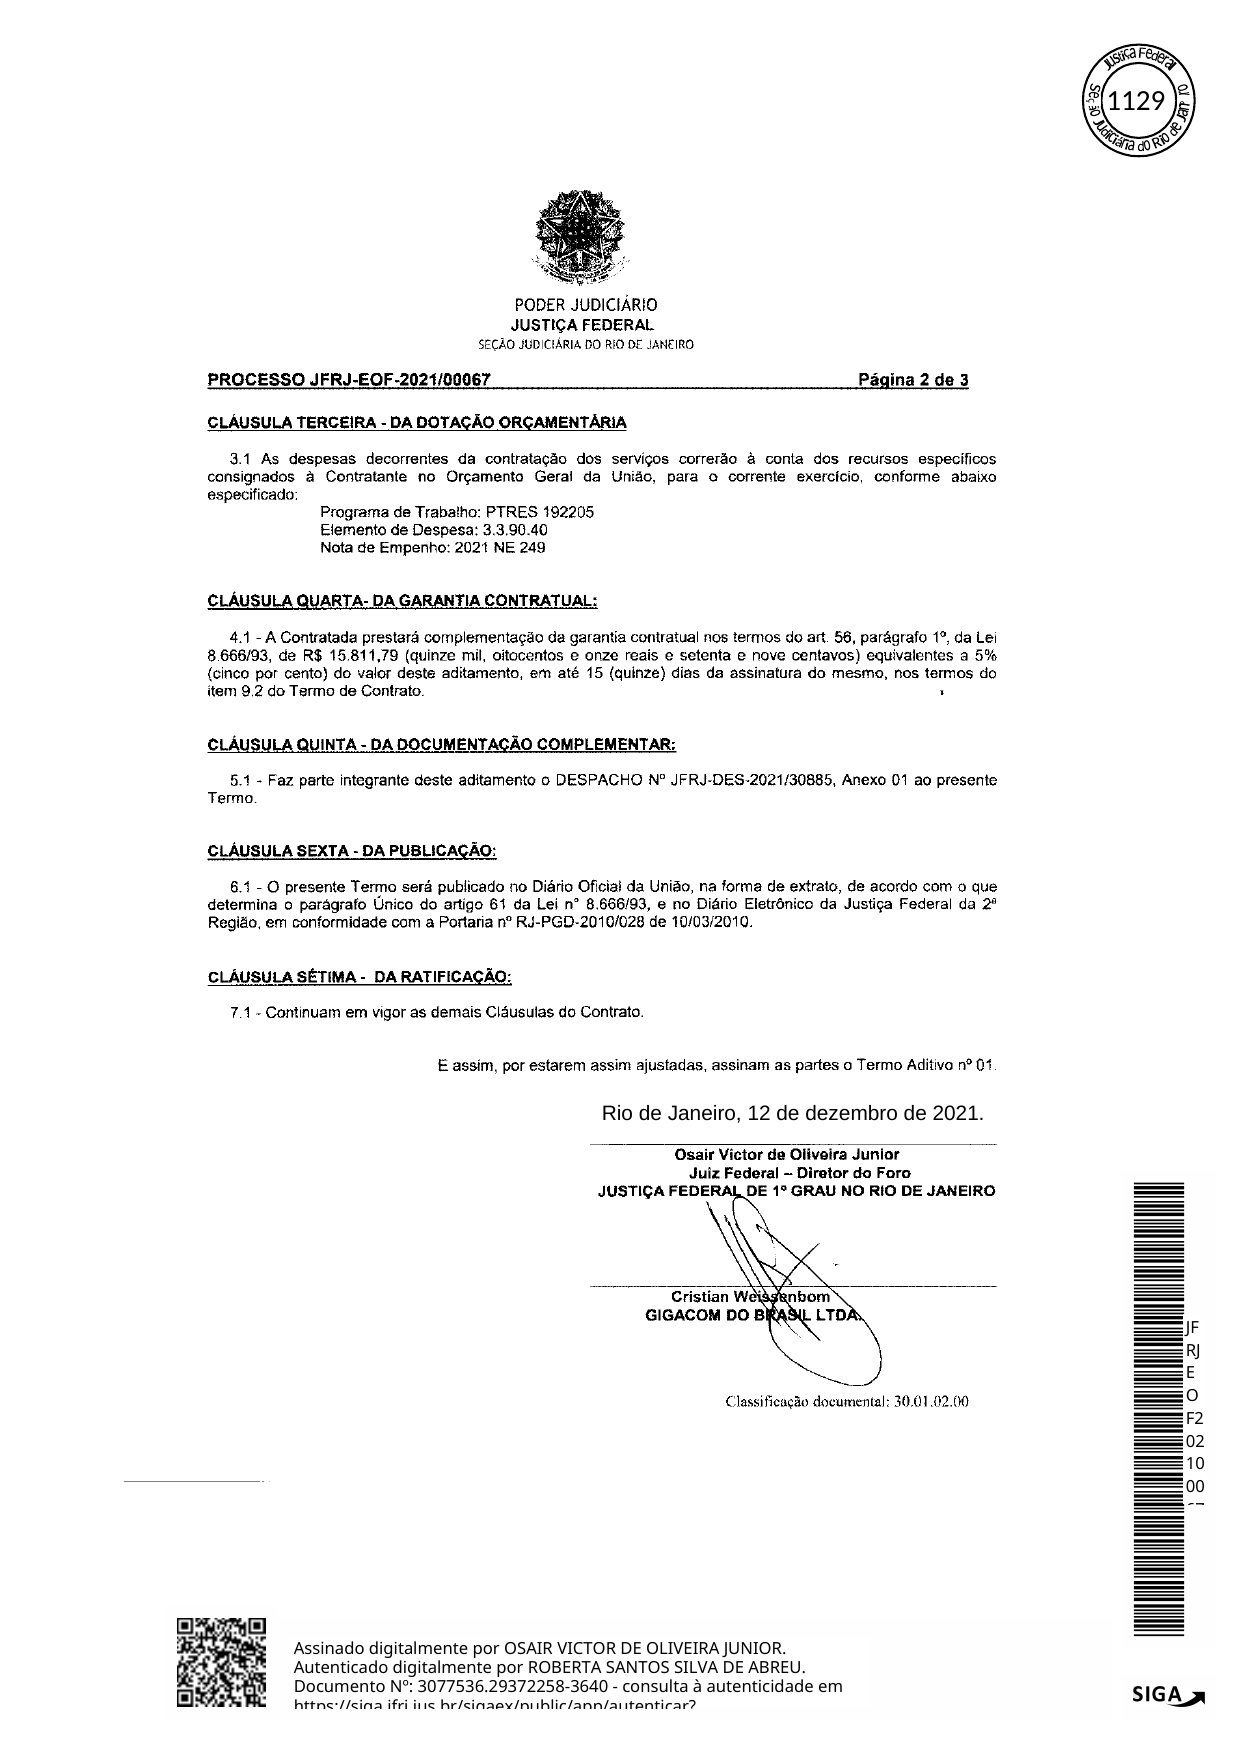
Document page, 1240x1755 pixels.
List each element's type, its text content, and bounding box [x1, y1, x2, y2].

text ç [1085, 98, 1099, 106]
text JFRJEOF202100067V04 [1186, 1316, 1206, 1504]
text Rio de Janeiro, 12 de dezembro de 2021. [602, 1101, 997, 1125]
text e [1179, 97, 1193, 105]
